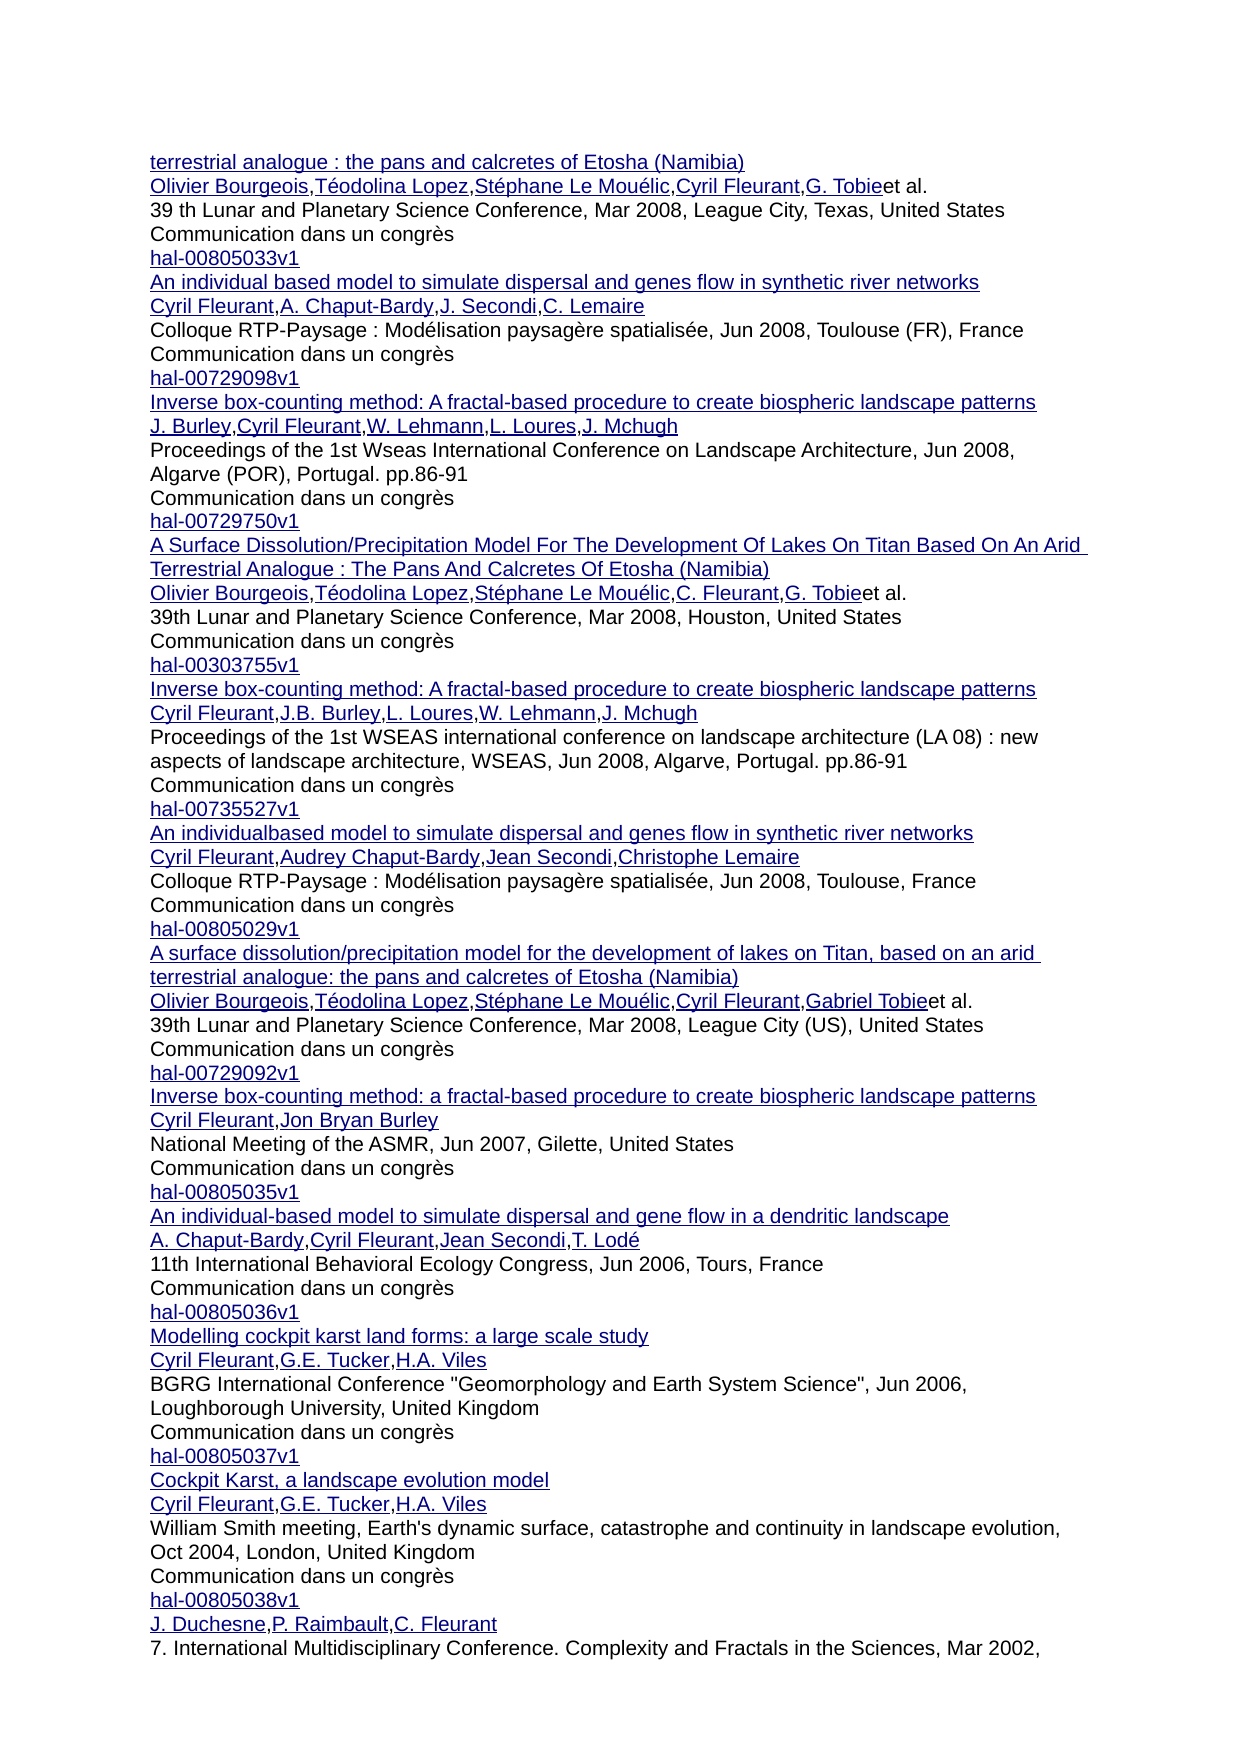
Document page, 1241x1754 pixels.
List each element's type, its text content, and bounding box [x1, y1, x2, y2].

table_cell Inverse box-counting method: a fractal-based procedure to create biospheric landscape patterns Cyril Fleurant,Jon Bryan Burley National Meeting of the ASMR, Jun 2007, Gilette, United States Communication dans un congrès hal-00805035v1 [150, 1084, 1090, 1204]
table_cell An individualbased model to simulate dispersal and genes flow in synthetic river networks Cyril Fleurant,Audrey Chaput-Bardy,Jean Secondi,Christophe Lemaire Colloque RTP-Paysage : Modélisation paysagère spatialisée, Jun 2008, Toulouse, France Communication dans un congrès hal-00805029v1 [150, 821, 1090, 941]
table_cell A surface dissolution/precipitation model for the development of lakes on Titan, based on an arid terrestrial analogue: the pans and calcretes of Etosha (Namibia) Olivier Bourgeois,Téodolina Lopez,Stéphane Le Mouélic,Cyril Fleurant,Gabriel Tobieet al. 39th Lunar and Planetary Science Conference, Mar 2008, League City (US), United States Communication dans un congrès hal-00729092v1 [150, 941, 1090, 1084]
table_cell Cockpit Karst, a landscape evolution model Cyril Fleurant,G.E. Tucker,H.A. Viles William Smith meeting, Earth's dynamic surface, catastrophe and continuity in landscape evolution, Oct 2004, London, United Kingdom Communication dans un congrès hal-00805038v1 [150, 1468, 1090, 1611]
table_cell An individual based model to simulate dispersal and genes flow in synthetic river networks Cyril Fleurant,A. Chaput-Bardy,J. Secondi,C. Lemaire Colloque RTP-Paysage : Modélisation paysagère spatialisée, Jun 2008, Toulouse (FR), France Communication dans un congrès hal-00729098v1 [150, 270, 1090, 389]
table_cell A Surface Dissolution/Precipitation Model For The Development Of Lakes On Titan Based On An Arid Terrestrial Analogue : The Pans And Calcretes Of Etosha (Namibia) Olivier Bourgeois,Téodolina Lopez,Stéphane Le Mouélic,C. Fleurant,G. Tobieet al. 39th Lunar and Planetary Science Conference, Mar 2008, Houston, United States Communication dans un congrès hal-00303755v1 [150, 533, 1090, 677]
table_cell Towards a universal law of tree morphometry by combining fractal geometry and statistical physics J. Duchesne,P. Raimbault,C. Fleurant 7. International Multidisciplinary Conference. Complexity and Fractals in the Sciences, Mar 2002, Granada, Spain Communication dans un congrès hal-02764170v1 [150, 1611, 1090, 1659]
table_cell An individual-based model to simulate dispersal and gene flow in a dendritic landscape A. Chaput-Bardy,Cyril Fleurant,Jean Secondi,T. Lodé 11th International Behavioral Ecology Congress, Jun 2006, Tours, France Communication dans un congrès hal-00805036v1 [150, 1204, 1090, 1324]
table_cell Inverse box-counting method: A fractal-based procedure to create biospheric landscape patterns Cyril Fleurant,J.B. Burley,L. Loures,W. Lehmann,J. Mchugh Proceedings of the 1st WSEAS international conference on landscape architecture (LA 08) : new aspects of landscape architecture, WSEAS, Jun 2008, Algarve, Portugal. pp.86-91 Communication dans un congrès hal-00735527v1 [150, 677, 1090, 821]
table_cell Modelling cockpit karst land forms: a large scale study Cyril Fleurant,G.E. Tucker,H.A. Viles BGRG International Conference "Geomorphology and Earth System Science", Jun 2006, Loughborough University, United Kingdom Communication dans un congrès hal-00805037v1 [150, 1324, 1090, 1468]
table_cell Inverse box-counting method: A fractal-based procedure to create biospheric landscape patterns J. Burley,Cyril Fleurant,W. Lehmann,L. Loures,J. Mchugh Proceedings of the 1st Wseas International Conference on Landscape Architecture, Jun 2008, Algarve (POR), Portugal. pp.86-91 Communication dans un congrès hal-00729750v1 [150, 390, 1090, 533]
table_cell terrestrial analogue : the pans and calcretes of Etosha (Namibia) Olivier Bourgeois,Téodolina Lopez,Stéphane Le Mouélic,Cyril Fleurant,G. Tobieet al. 39 th Lunar and Planetary Science Conference, Mar 2008, League City, Texas, United States Communication dans un congrès hal-00805033v1 [150, 150, 1090, 270]
